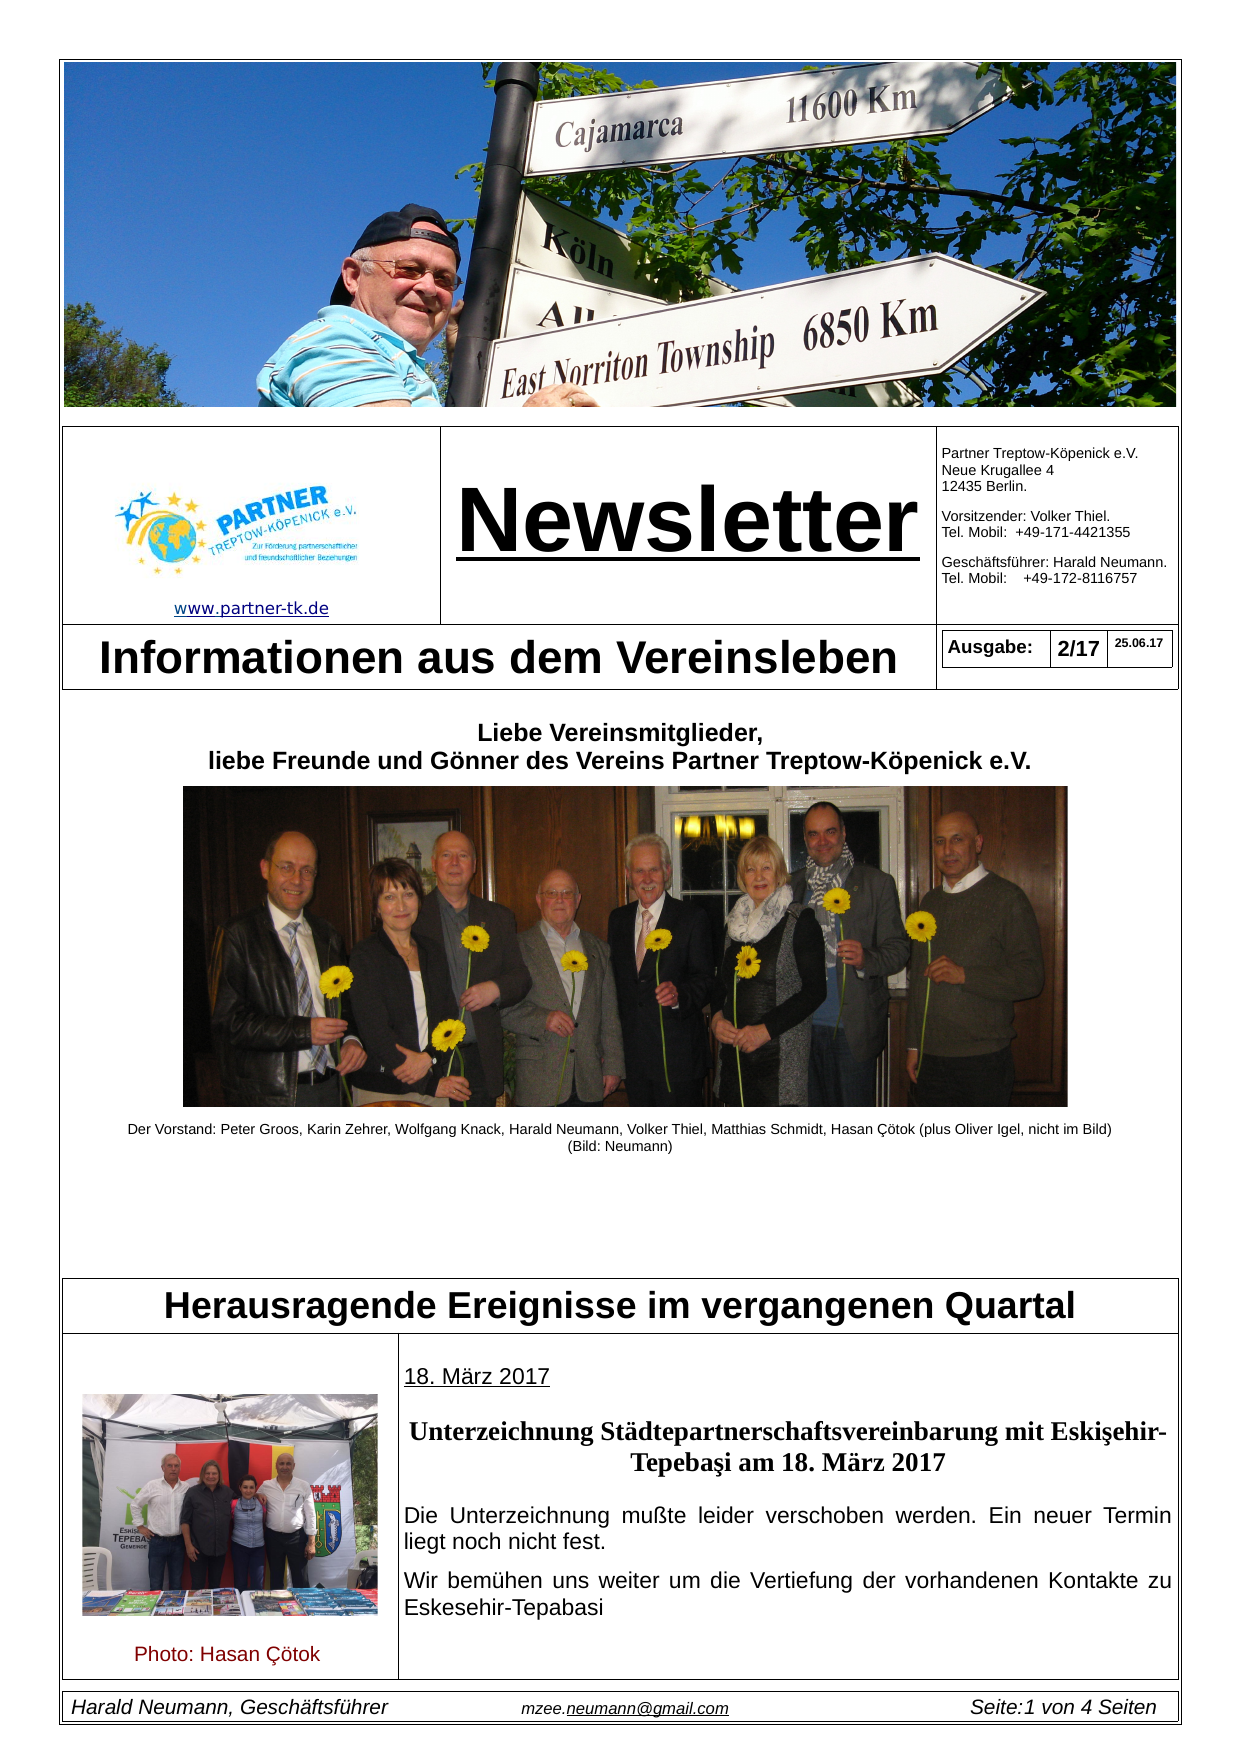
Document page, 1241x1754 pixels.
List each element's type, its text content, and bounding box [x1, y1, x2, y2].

table_header Ausgabe: [943, 631, 1050, 667]
picture [82, 1394, 378, 1616]
table_header [620, 1154, 1178, 1206]
text Der Vorstand: Peter Groos, Karin Zehrer, Wolfgang Knack, Harald Neumann, Volker Thiel, Matthias Schmidt, Hasan Çötok (plus Oliver Igel, nicht im Bild) [62, 1121, 1178, 1138]
table_header Partner Treptow-Köpenick e.V. Neue Krugallee 4 12435 Berlin. Vorsitzender: Volker Thiel. Tel. Mobil: +49-171-4421355 Geschäftsführer: Harald Neumann. Tel. Mobil: +49-172-8116757 [937, 427, 1178, 624]
text liebe Freunde und Gönner des Vereins Partner Treptow-Köpenick e.V. [62, 746, 1178, 775]
table_header www.partner-tk.de [63, 427, 440, 624]
table_header [66, 1154, 620, 1206]
table_header Informationen aus dem Vereinsleben [63, 625, 936, 689]
table_header Newsletter [441, 427, 936, 624]
table_header 2/17 [1051, 631, 1107, 667]
table_header [937, 625, 1178, 689]
picture [183, 786, 1068, 1107]
table_cell 18. März 2017 Unterzeichnung Städtepartnerschaftsvereinbarung mit Eskişehir- Tepebaşi am 18. März 2017 Die Unterzeichnung mußte leider verschoben werden. Ein neuer Termin liegt noch nicht fest. Wir bemühen uns weiter um die Vertiefung der vorhandenen Kontakte zu Eskesehir-Tepabasi [399, 1334, 1178, 1679]
picture [64, 62, 1177, 407]
table_header 25.06.17 [1108, 631, 1172, 667]
text (Bild: Neumann) [62, 1138, 1178, 1154]
table_header Herausragende Ereignisse im vergangenen Quartal [63, 1279, 1178, 1332]
table_cell Photo: Hasan Çötok [63, 1334, 398, 1679]
text Liebe Vereinsmitglieder, [62, 717, 1178, 746]
picture [74, 469, 429, 600]
